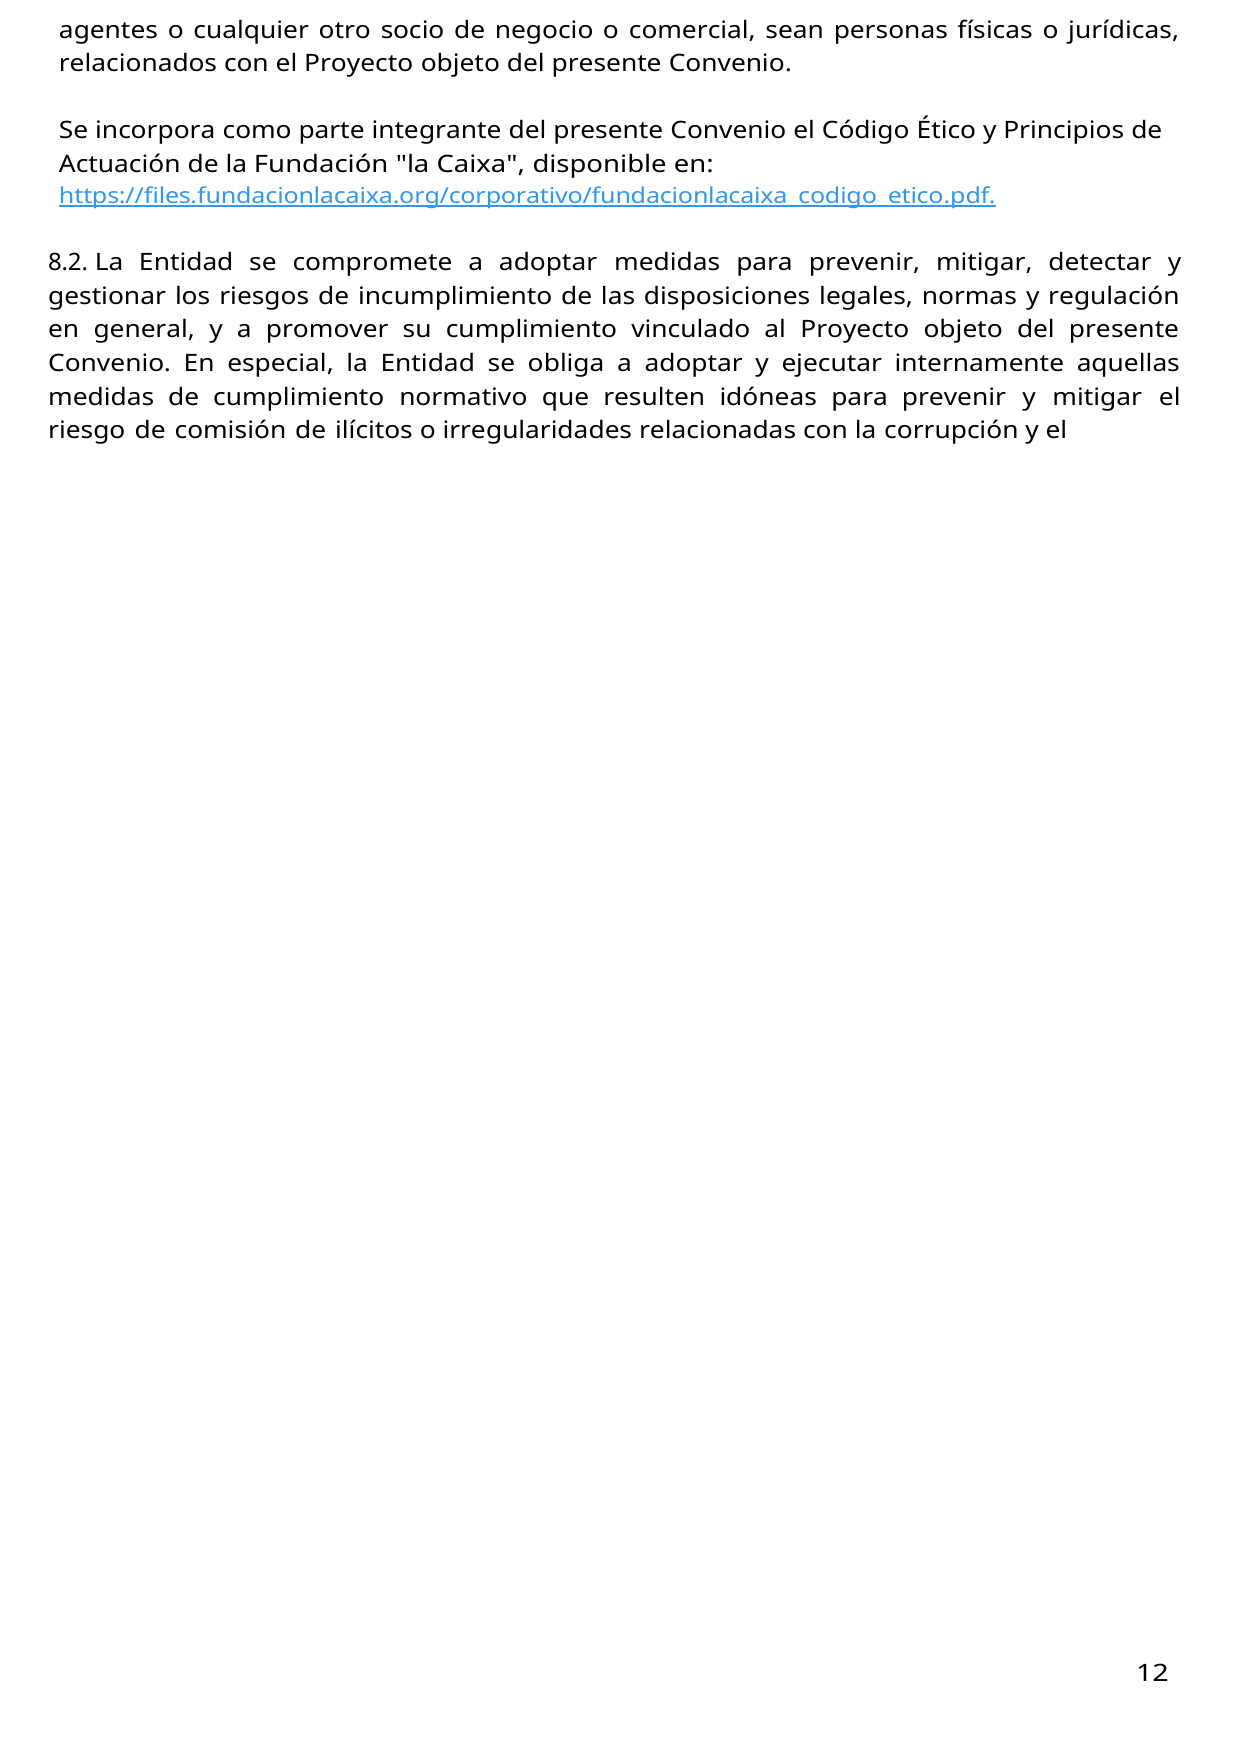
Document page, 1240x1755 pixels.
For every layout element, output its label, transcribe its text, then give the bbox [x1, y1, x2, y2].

text Se incorpora como parte integrante del presente Convenio el Código Ético y Principios de Actuación de la Fundación "la Caixa", disponible en: https://files.fundacionlacaixa.org/corporativo/fundacionlacaixa_codigo_etico.pdf. [59, 113, 1191, 209]
text agentes o cualquier otro socio de negocio o comercial, sean personas físicas o jurídicas, relacionados con el Proyecto objeto del presente Convenio. [59, 12, 1182, 79]
list La Entidad se compromete a adoptar medidas para prevenir, mitigar, detectar y gestionar los riesgos de incumplimiento de las disposiciones legales, normas y regulación en general, y a promover su cumplimiento vinculado al Proyecto objeto del presente Convenio. En especial, la Entidad se obliga a adoptar y ejecutar internamente aquellas medidas de cumplimiento normativo que resulten idóneas para prevenir y mitigar el riesgo de comisión de ilícitos o irregularidades relacionadas con la corrupción y el [48, 245, 1181, 446]
